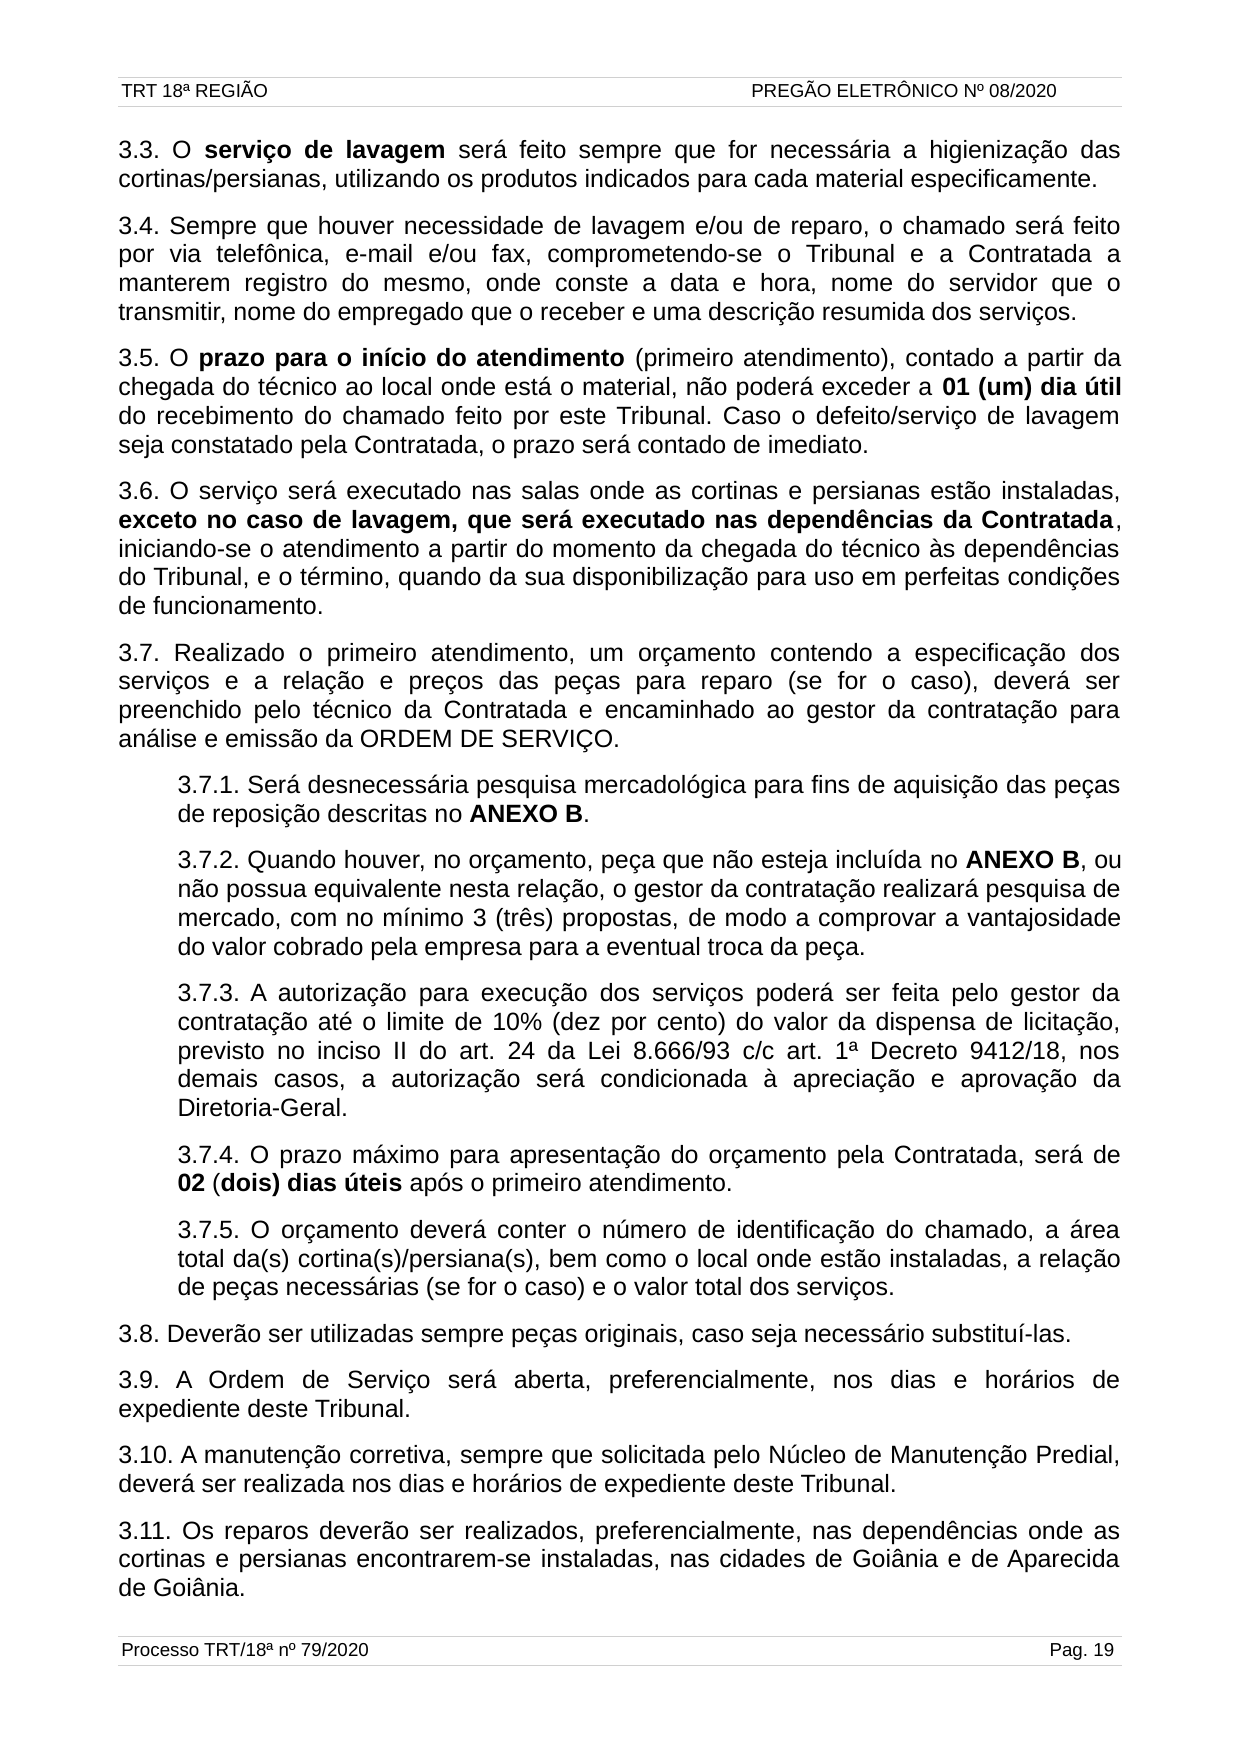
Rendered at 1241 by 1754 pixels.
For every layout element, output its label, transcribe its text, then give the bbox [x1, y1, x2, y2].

text 3.7.3. A autorização para execução dos serviços poderá ser feita pelo gestor da contratação até o limite de 10% (dez por cento) do valor da dispensa de licitação, previsto no inciso II do art. 24 da Lei 8.666/93 c/c art. 1ª Decreto 9412/18, nos demais casos, a autorização será condicionada à apreciação e aprovação da Diretoria-Geral. [177, 978, 1122, 1122]
text 3.7.4. O prazo máximo para apresentação do orçamento pela Contratada, será de 02 (dois) dias úteis após o primeiro atendimento. [177, 1140, 1122, 1197]
text 3.10. A manutenção corretiva, sempre que solicitada pelo Núcleo de Manutenção Predial, deverá ser realizada nos dias e horários de expediente deste Tribunal. [118, 1441, 1122, 1498]
text 3.7. Realizado o primeiro atendimento, um orçamento contendo a especificação dos serviços e a relação e preços das peças para reparo (se for o caso), deverá ser preenchido pelo técnico da Contratada e encaminhado ao gestor da contratação para análise e emissão da ORDEM DE SERVIÇO. [118, 638, 1122, 753]
text 3.5. O prazo para o início do atendimento (primeiro atendimento), contado a partir da chegada do técnico ao local onde está o material, não poderá exceder a 01 (um) dia útil do recebimento do chamado feito por este Tribunal. Caso o defeito/serviço de lavagem seja constatado pela Contratada, o prazo será contado de imediato. [118, 343, 1122, 458]
text 3.4. Sempre que houver necessidade de lavagem e/ou de reparo, o chamado será feito por via telefônica, e-mail e/ou fax, comprometendo-se o Tribunal e a Contratada a manterem registro do mesmo, onde conste a data e hora, nome do servidor que o transmitir, nome do empregado que o receber e uma descrição resumida dos serviços. [118, 211, 1122, 326]
text 3.7.2. Quando houver, no orçamento, peça que não esteja incluída no ANEXO B, ou não possua equivalente nesta relação, o gestor da contratação realizará pesquisa de mercado, com no mínimo 3 (três) propostas, de modo a comprovar a vantajosidade do valor cobrado pela empresa para a eventual troca da peça. [177, 846, 1122, 961]
text 3.7.1. Será desnecessária pesquisa mercadológica para fins de aquisição das peças de reposição descritas no ANEXO B. [177, 770, 1122, 828]
text 3.11. Os reparos deverão ser realizados, preferencialmente, nas dependências onde as cortinas e persianas encontrarem-se instaladas, nas cidades de Goiânia e de Aparecida de Goiânia. [118, 1516, 1122, 1602]
text 3.9. A Ordem de Serviço será aberta, preferencialmente, nos dias e horários de expediente deste Tribunal. [118, 1365, 1122, 1423]
text 3.6. O serviço será executado nas salas onde as cortinas e persianas estão instaladas, exceto no caso de lavagem, que será executado nas dependências da Contratada, iniciando-se o atendimento a partir do momento da chegada do técnico às dependências do Tribunal, e o término, quando da sua disponibilização para uso em perfeitas condições de funcionamento. [118, 476, 1122, 620]
text 3.8. Deverão ser utilizadas sempre peças originais, caso seja necessário substituí-las. [118, 1319, 1122, 1348]
text 3.7.5. O orçamento deverá conter o número de identificação do chamado, a área total da(s) cortina(s)/persiana(s), bem como o local onde estão instaladas, a relação de peças necessárias (se for o caso) e o valor total dos serviços. [177, 1215, 1122, 1301]
text 3.3. O serviço de lavagem será feito sempre que for necessária a higienização das cortinas/persianas, utilizando os produtos indicados para cada material especificamente. [118, 136, 1122, 193]
